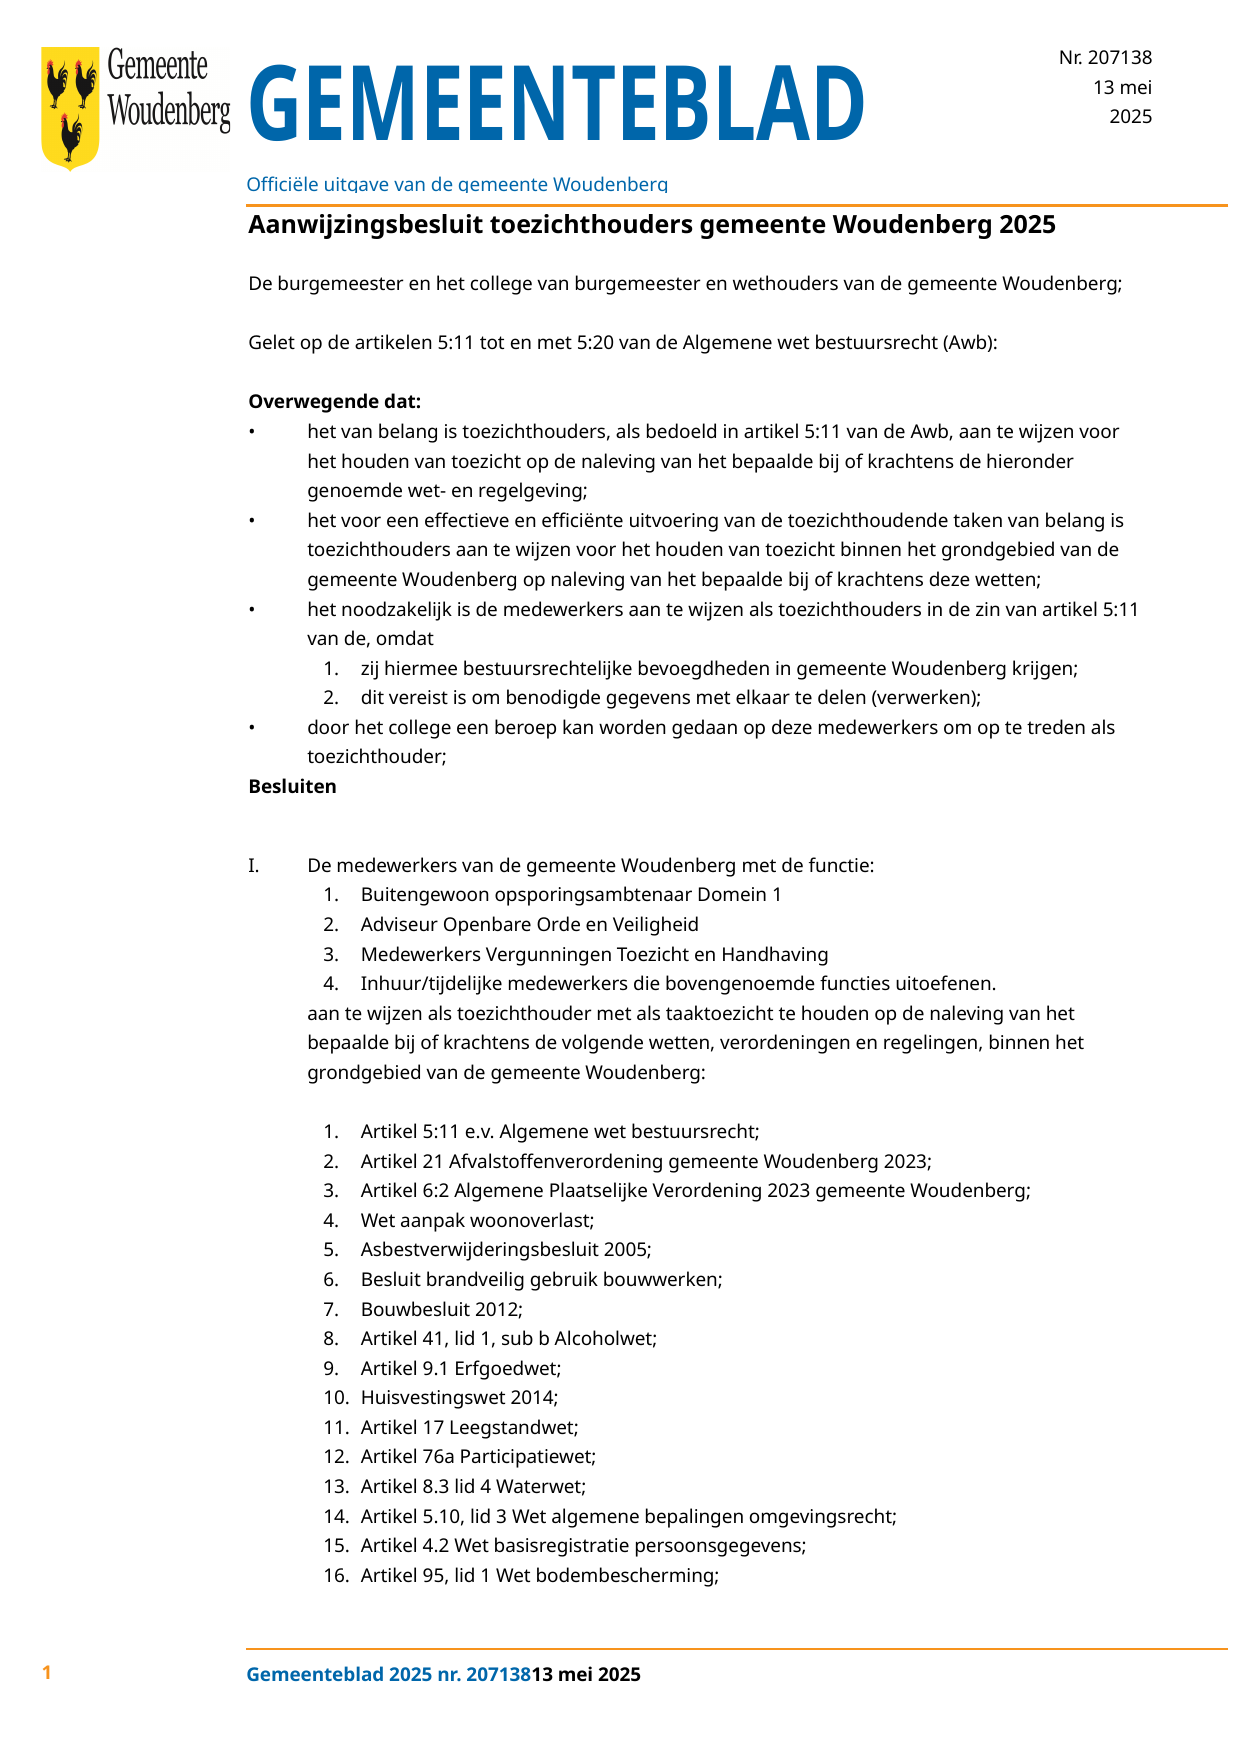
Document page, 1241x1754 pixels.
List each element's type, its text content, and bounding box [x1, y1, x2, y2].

list Artikel 5.10, lid 3 Wet algemene bepalingen omgevingsrecht; [323, 1503, 1152, 1529]
text Gelet op de artikelen 5:11 tot en met 5:20 van de Algemene wet bestuursrecht (Awb): [248, 329, 1152, 355]
list Besluit brandveilig gebruik bouwwerken; [323, 1266, 1152, 1292]
list aan te wijzen als toezichthouder met als taaktoezicht te houden op de naleving van het bepaalde bij of krachtens de volgende wetten, verordeningen en regelingen, binnen het grondgebied van de gemeente Woudenberg: [248, 1000, 1152, 1085]
picture [41, 47, 231, 172]
list Artikel 9.1 Erfgoedwet; [323, 1355, 1152, 1381]
text Overwegende dat: [248, 389, 1152, 414]
list het voor een effectieve en efficiënte uitvoering van de toezichthoudende taken van belang is toezichthouders aan te wijzen voor het houden van toezicht binnen het grondgebied van de gemeente Woudenberg op naleving van het bepaalde bij of krachtens deze wetten; [248, 507, 1152, 592]
list dit vereist is om benodigde gegevens met elkaar te delen (verwerken); [323, 684, 1152, 710]
list Artikel 5:11 e.v. Algemene wet bestuursrecht; [323, 1118, 1152, 1144]
list Wet aanpak woonoverlast; [323, 1207, 1152, 1233]
list Artikel 41, lid 1, sub b Alcoholwet; [323, 1325, 1152, 1351]
text Besluiten [248, 773, 1152, 799]
list Asbestverwijderingsbesluit 2005; [323, 1237, 1152, 1262]
list Medewerkers Vergunningen Toezicht en Handhaving [323, 941, 1152, 967]
list Artikel 76a Participatiewet; [323, 1444, 1152, 1469]
list het van belang is toezichthouders, als bedoeld in artikel 5:11 van de Awb, aan te wijzen voor het houden van toezicht op de naleving van het bepaalde bij of krachtens de hieronder genoemde wet- en regelgeving; [248, 418, 1152, 503]
list Artikel 95, lid 1 Wet bodembescherming; [323, 1562, 1152, 1588]
list Huisvestingswet 2014; [323, 1384, 1152, 1410]
text Aanwijzingsbesluit toezichthouders gemeente Woudenberg 2025 [248, 207, 1152, 241]
list Artikel 21 Afvalstoffenverordening gemeente Woudenberg 2023; [323, 1148, 1152, 1174]
list Artikel 8.3 lid 4 Waterwet; [323, 1473, 1152, 1499]
list Adviseur Openbare Orde en Veiligheid [323, 911, 1152, 937]
list Artikel 17 Leegstandwet; [323, 1414, 1152, 1440]
list zij hiermee bestuursrechtelijke bevoegdheden in gemeente Woudenberg krijgen; [323, 655, 1152, 681]
list het noodzakelijk is de medewerkers aan te wijzen als toezichthouders in de zin van artikel 5:11 van de, omdat [248, 596, 1152, 651]
list Bouwbesluit 2012; [323, 1296, 1152, 1322]
list Inhuur/tijdelijke medewerkers die bovengenoemde functies uitoefenen. [323, 970, 1152, 996]
list Buitengewoon opsporingsambtenaar Domein 1 [323, 882, 1152, 907]
list Artikel 4.2 Wet basisregistratie persoonsgegevens; [323, 1532, 1152, 1558]
text De burgemeester en het college van burgemeester en wethouders van de gemeente Woudenberg; [248, 270, 1152, 296]
list door het college een beroep kan worden gedaan op deze medewerkers om op te treden als toezichthouder; [248, 714, 1152, 769]
list De medewerkers van de gemeente Woudenberg met de functie: [248, 852, 1152, 878]
list Artikel 6:2 Algemene Plaatselijke Verordening 2023 gemeente Woudenberg; [323, 1177, 1152, 1203]
